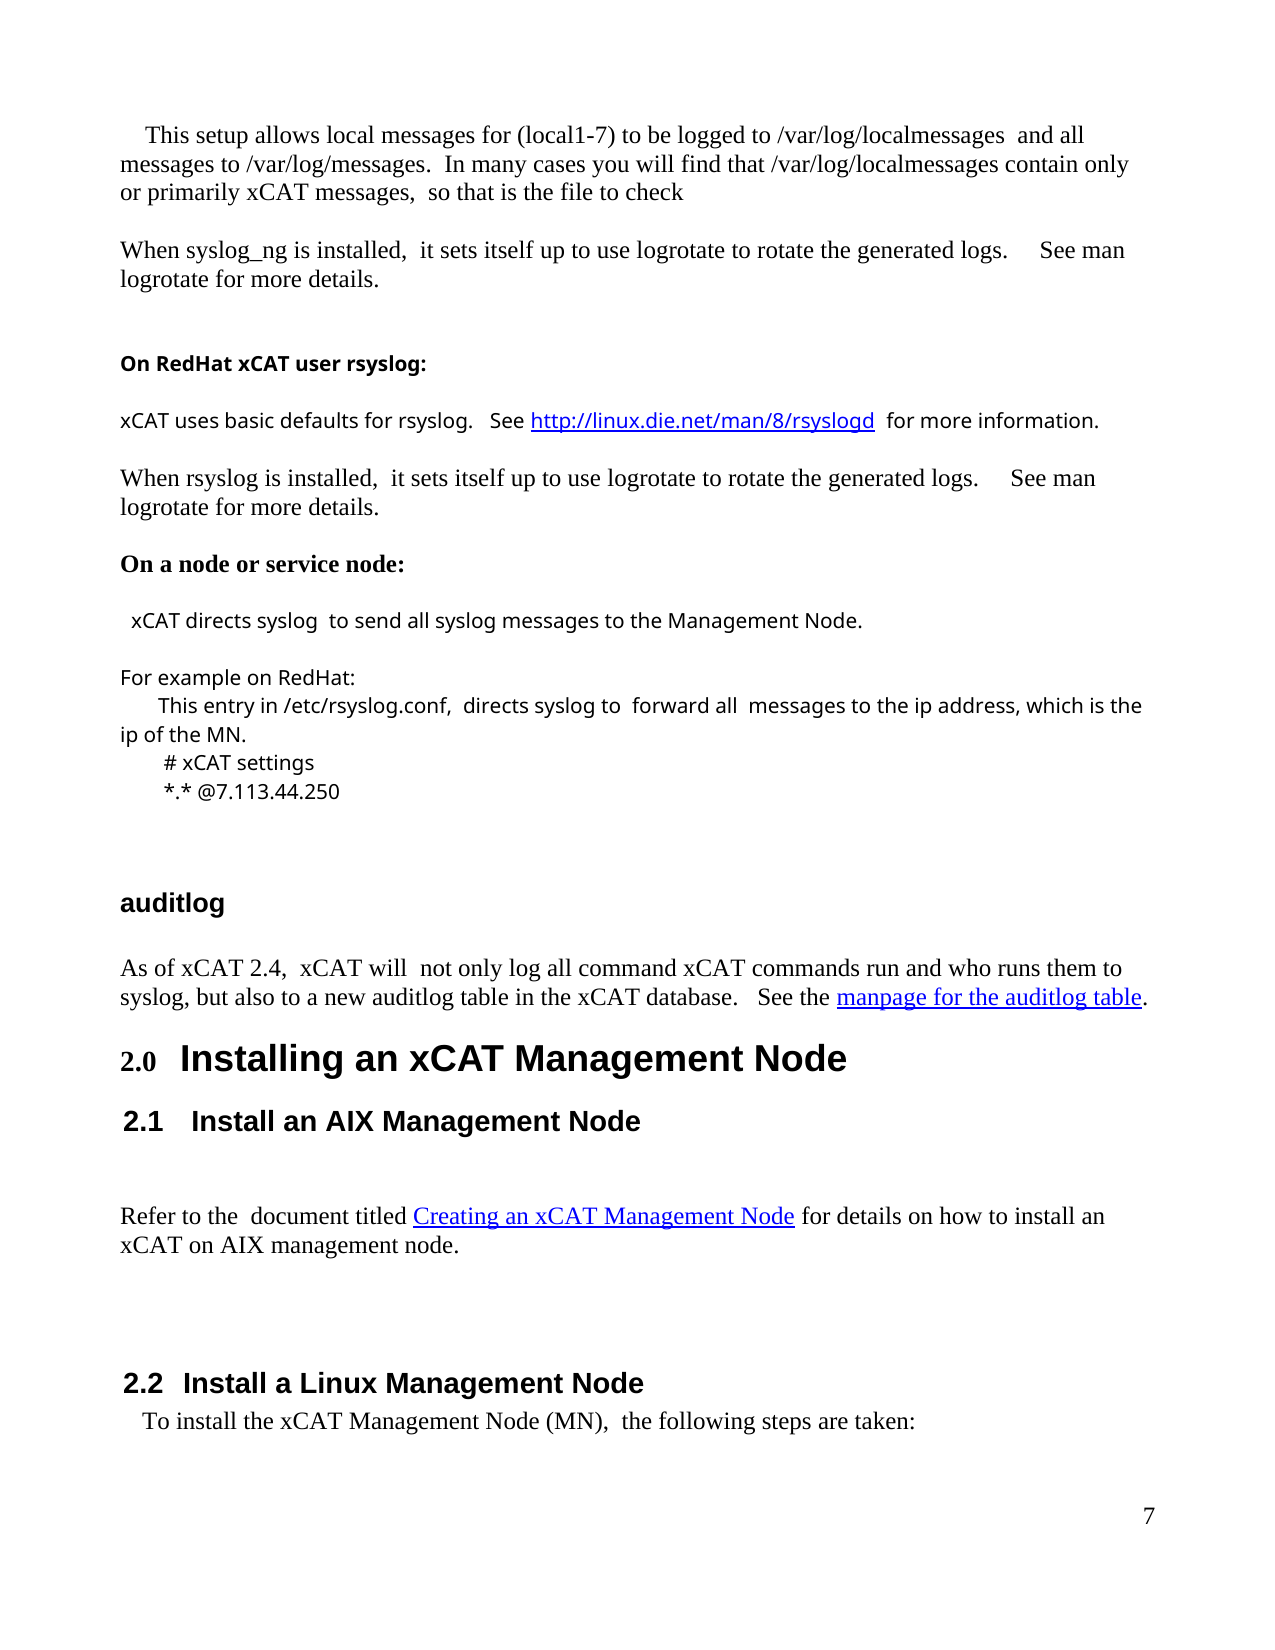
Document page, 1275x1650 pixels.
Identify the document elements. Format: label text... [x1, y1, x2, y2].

text For example on RedHat: [120, 663, 1155, 692]
subtitle Install an AIX Management Node [123, 1104, 1155, 1138]
text xCAT uses basic defaults for rsyslog. See http://linux.die.net/man/8/rsyslogd for more information. [120, 406, 1155, 435]
subtitle auditlog [120, 887, 1155, 918]
text This entry in /etc/rsyslog.conf, directs syslog to forward all messages to the ip address, which is the ip of the MN. [120, 692, 1155, 748]
text Refer to the document titled Creating an xCAT Management Node for details on how to install an xCAT on AIX management node. [120, 1201, 1155, 1259]
text To install the xCAT Management Node (MN), the following steps are taken: [120, 1406, 1155, 1435]
text *.* @7.113.44.250 [120, 777, 1155, 805]
text This setup allows local messages for (local1-7) to be logged to /var/log/localmessages and all messages to /var/log/messages. In many cases you will find that /var/log/localmessages contain only or primarily xCAT messages, so that is the file to check [120, 120, 1155, 206]
subtitle Install a Linux Management Node [123, 1366, 1155, 1400]
text When rsyslog is installed, it sets itself up to use logrotate to rotate the generated logs. See man logrotate for more details. [120, 463, 1155, 521]
text When syslog_ng is installed, it sets itself up to use logrotate to rotate the generated logs. See man logrotate for more details. [120, 235, 1155, 292]
text xCAT directs syslog to send all syslog messages to the Management Node. [120, 606, 1155, 635]
text On a node or service node: [120, 549, 1155, 578]
text On RedHat xCAT user rsyslog: [120, 349, 1155, 378]
subtitle Installing an xCAT Management Node [120, 1036, 1155, 1079]
text # xCAT settings [120, 748, 1155, 777]
text As of xCAT 2.4, xCAT will not only log all command xCAT commands run and who runs them to syslog, but also to a new auditlog table in the xCAT database. See the manpage for the auditlog table. [120, 953, 1155, 1011]
